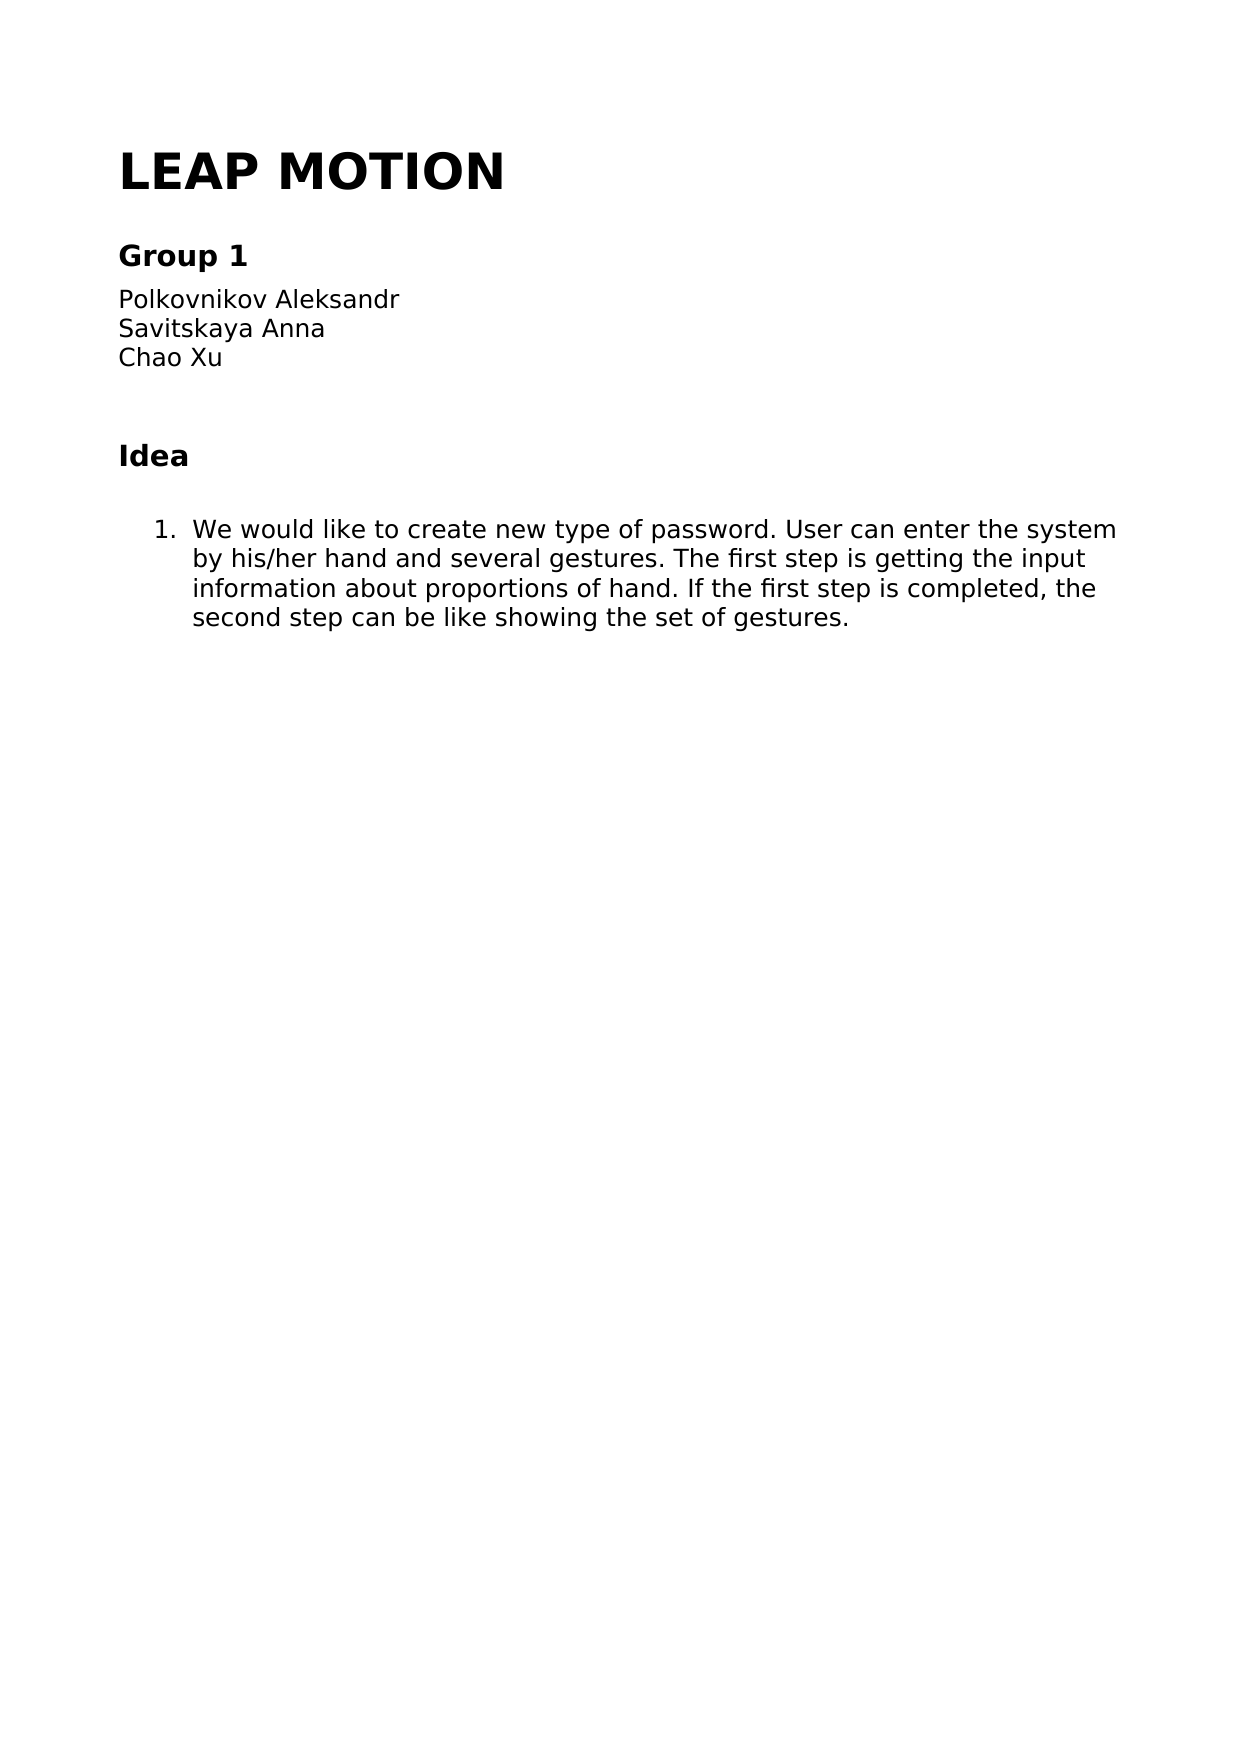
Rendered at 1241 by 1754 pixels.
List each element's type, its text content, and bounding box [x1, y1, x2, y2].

text Polkovnikov Aleksandr Savitskaya Anna Chao Xu [118, 285, 1122, 402]
subtitle LEAP MOTION [118, 143, 1122, 201]
subtitle Group 1 [118, 239, 1122, 273]
list We would like to create new type of password. User can enter the system by his/her hand and several gestures. The first step is getting the input information about proportions of hand. If the first step is completed, the second step can be like showing the set of gestures. [177, 515, 1122, 632]
subtitle Idea [118, 439, 1122, 473]
